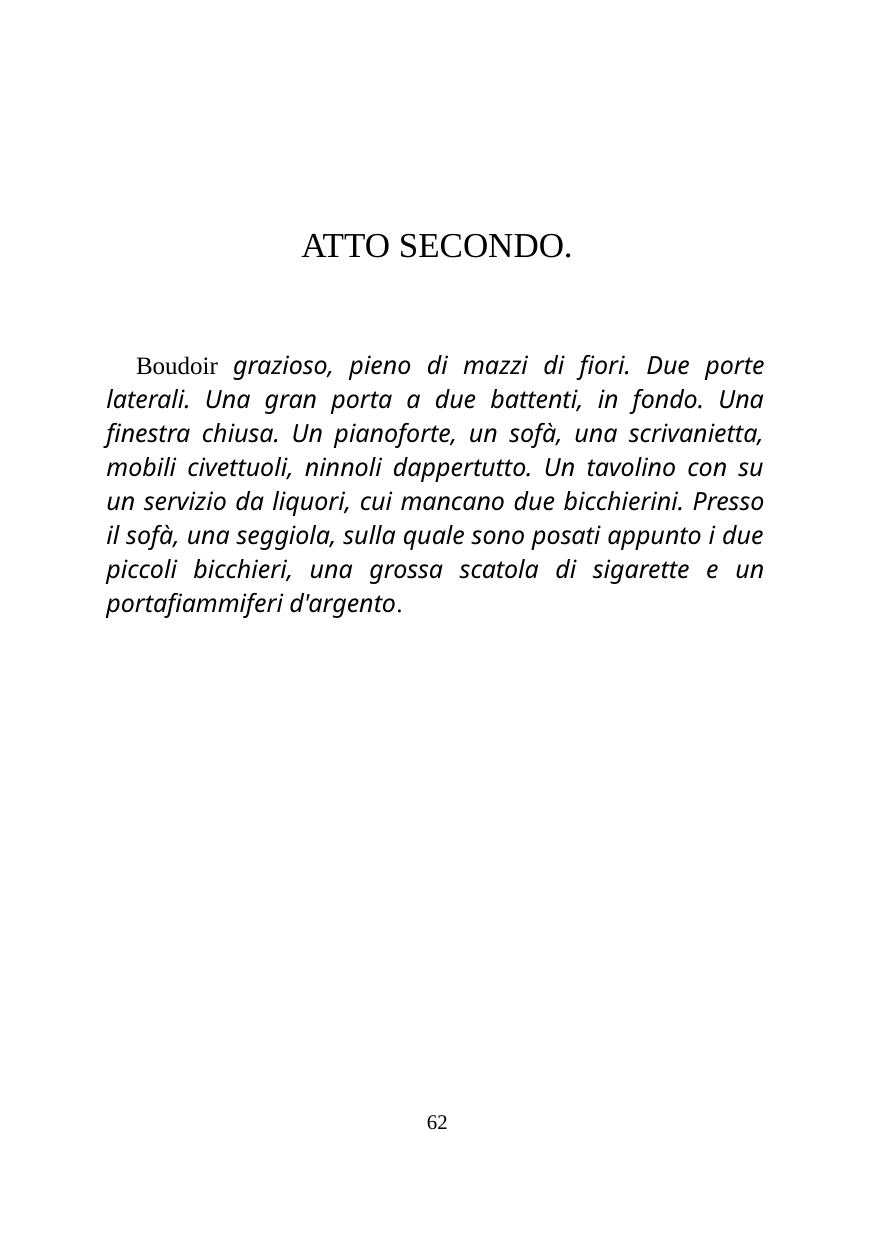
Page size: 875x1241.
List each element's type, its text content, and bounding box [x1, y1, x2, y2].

text Boudoir grazioso, pieno di mazzi di fiori. Due porte laterali. Una gran porta a due battenti, in fondo. Una finestra chiusa. Un pianoforte, un sofà, una scrivanietta, mobili civettuoli, ninnoli dappertutto. Un tavolino con su un servizio da liquori, cui mancano due bicchierini. Presso il sofà, una seggiola, sulla quale sono posati appunto i due piccoli bicchieri, una grossa scatola di sigarette e un portafiammiferi d'argento. [106, 347, 768, 620]
subtitle ATTO SECONDO. [106, 224, 768, 264]
